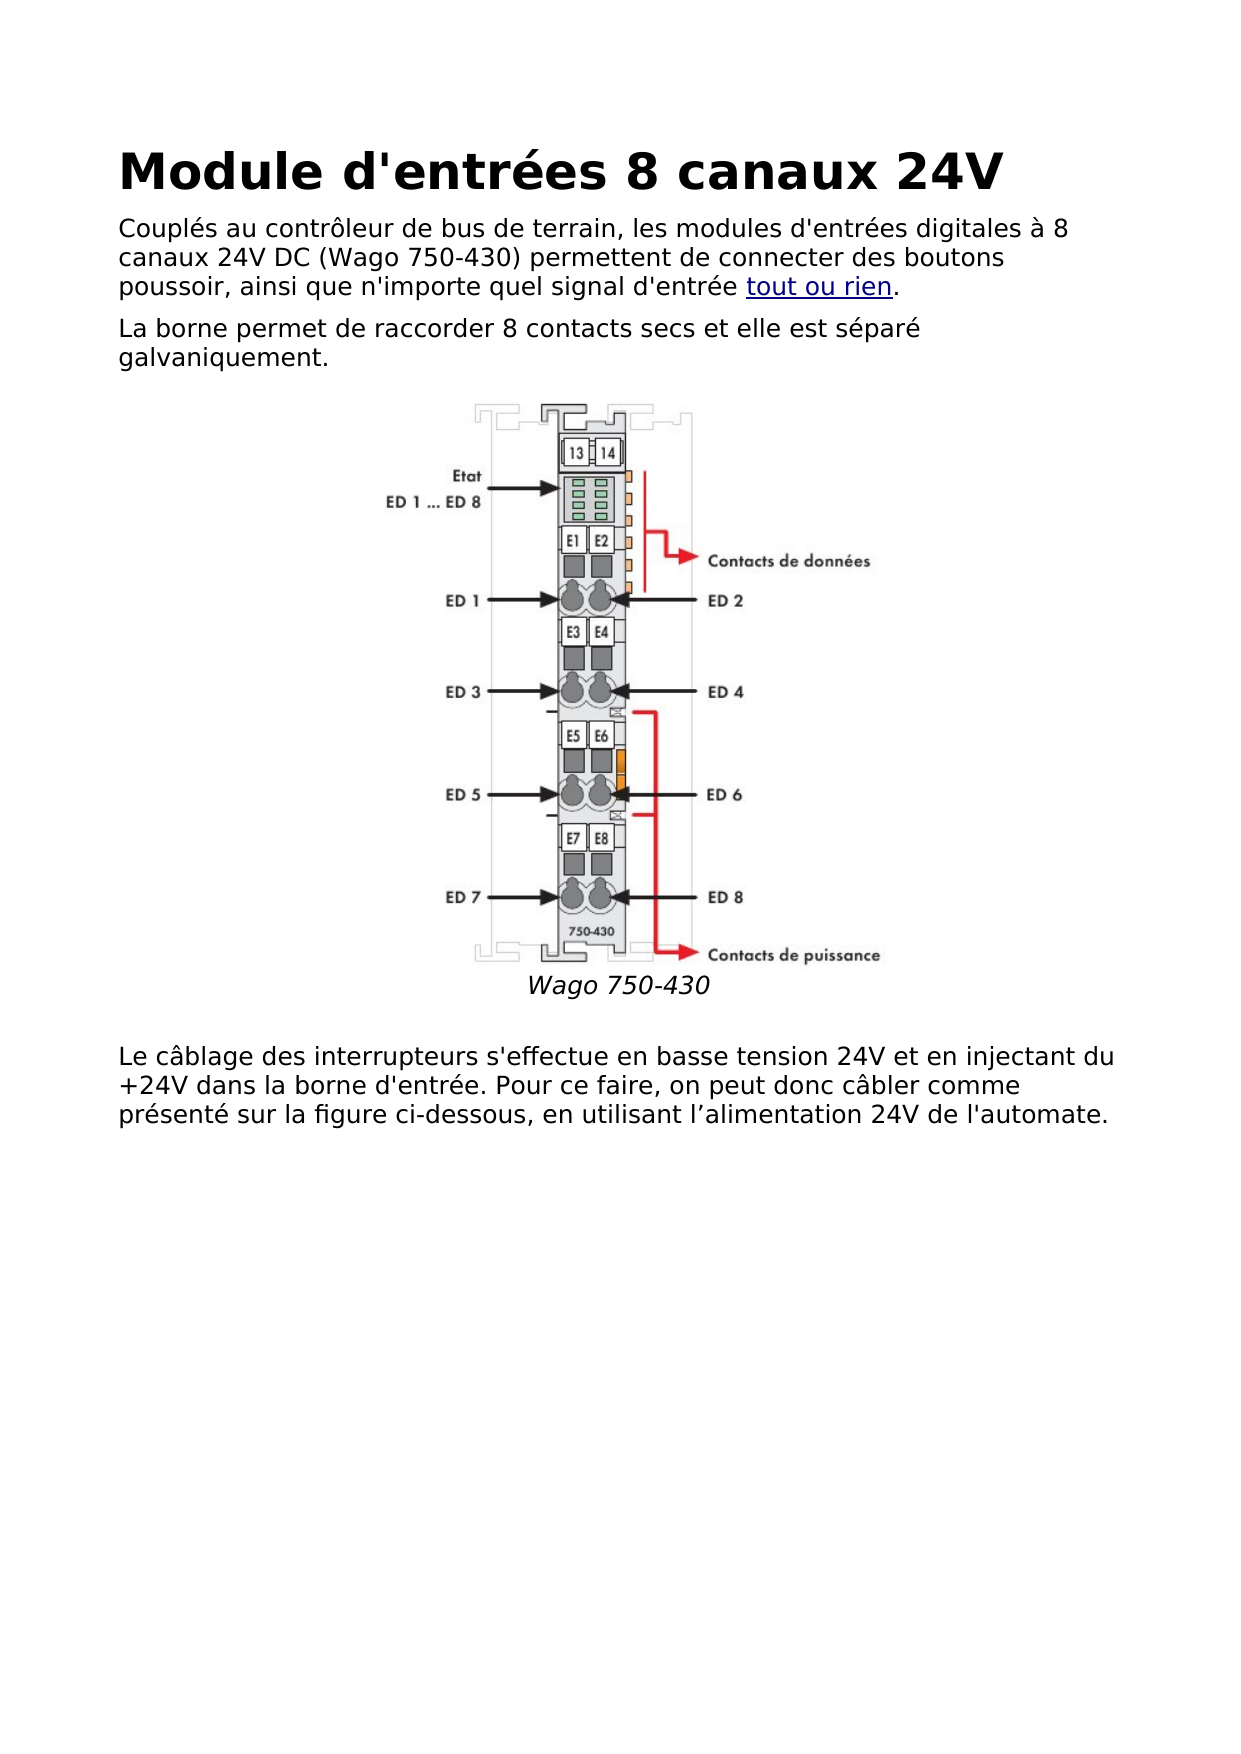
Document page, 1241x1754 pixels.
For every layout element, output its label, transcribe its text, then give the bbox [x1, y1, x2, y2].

picture [346, 384, 894, 972]
text La borne permet de raccorder 8 contacts secs et elle est séparé galvaniquement. [118, 314, 1122, 372]
text Wago 750-430 [347, 972, 893, 1001]
text Le câblage des interrupteurs s'effectue en basse tension 24V et en injectant du +24V dans la borne d'entrée. Pour ce faire, on peut donc câbler comme présenté sur la figure ci-dessous, en utilisant l’alimentation 24V de l'automate. [118, 1042, 1122, 1130]
subtitle Module d'entrées 8 canaux 24V [118, 143, 1122, 201]
text Couplés au contrôleur de bus de terrain, les modules d'entrées digitales à 8 canaux 24V DC (Wago 750-430) permettent de connecter des boutons poussoir, ainsi que n'importe quel signal d'entrée tout ou rien. [118, 214, 1122, 301]
